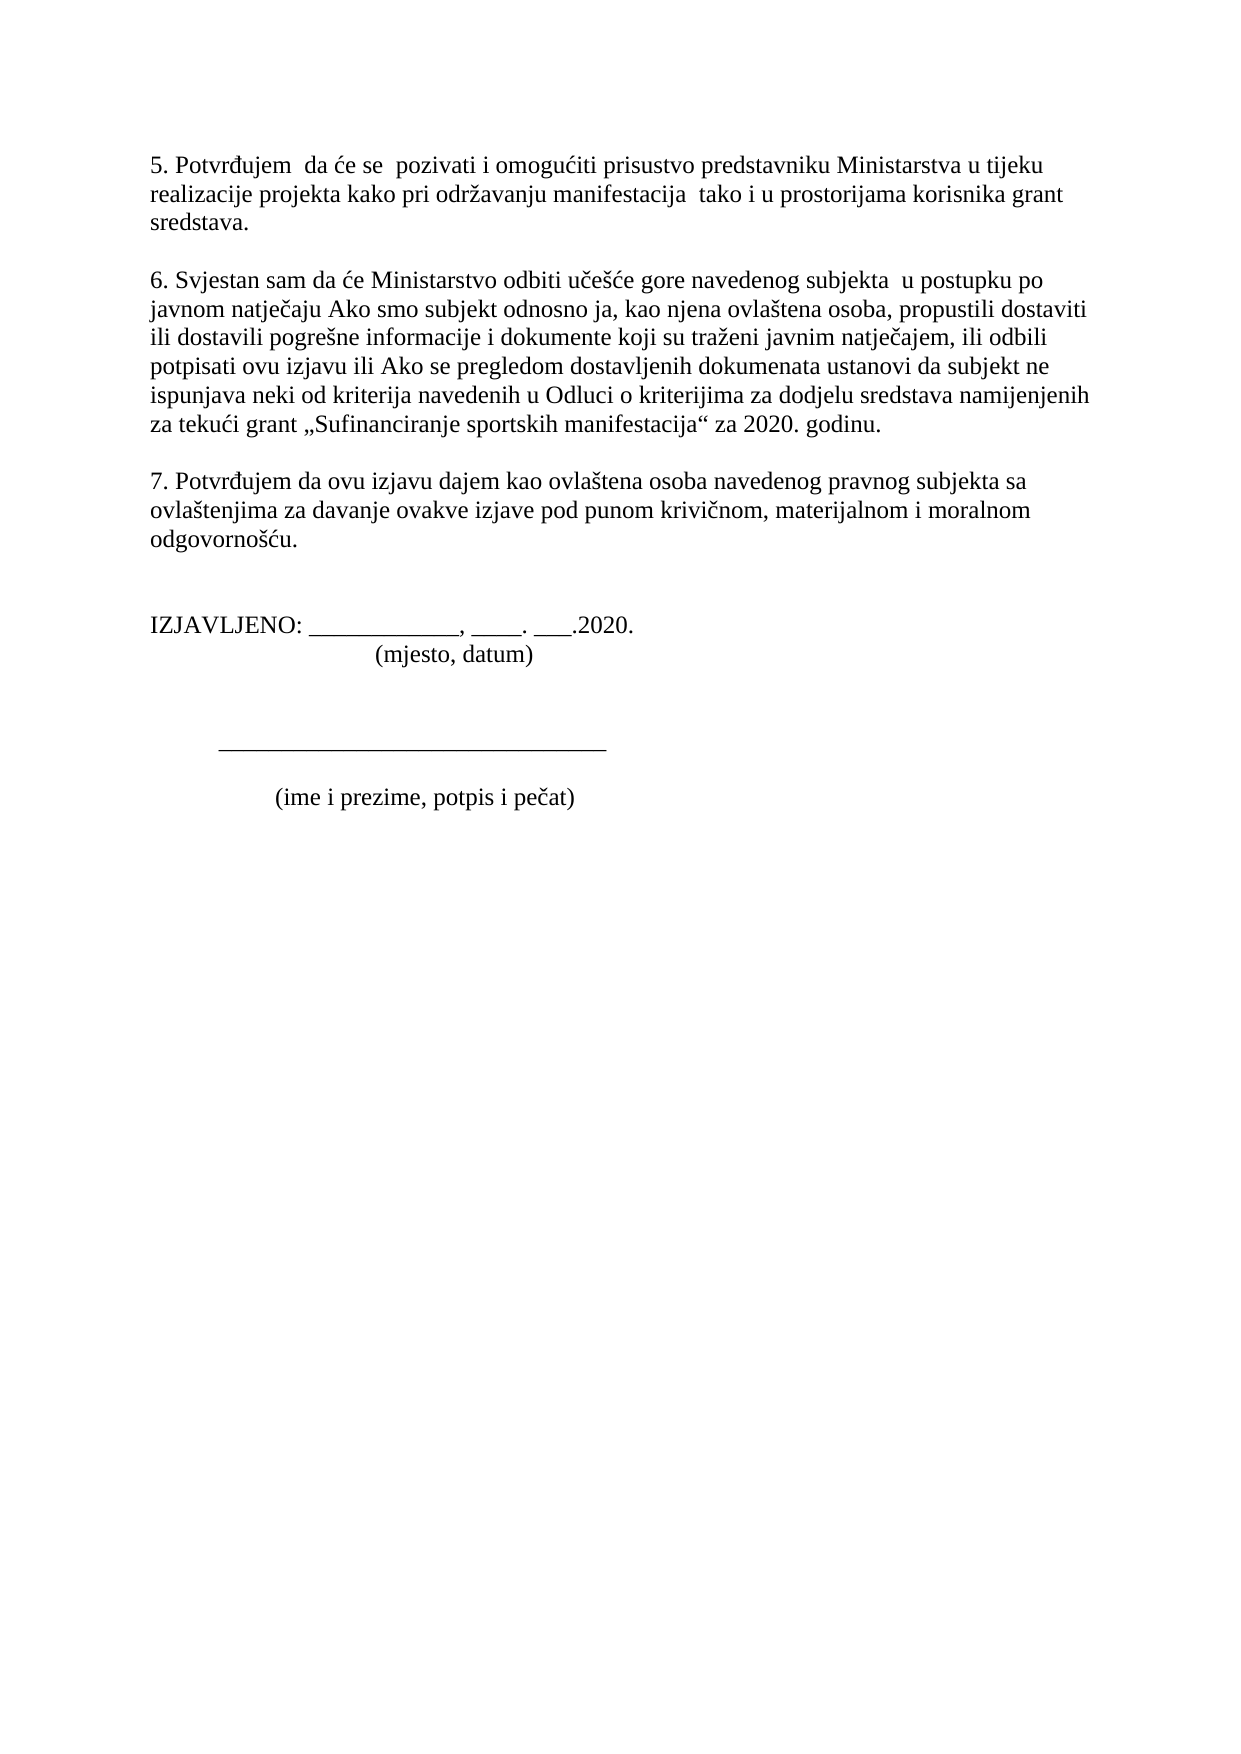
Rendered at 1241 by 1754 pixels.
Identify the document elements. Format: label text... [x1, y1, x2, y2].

text _______________________________ [150, 725, 1090, 754]
text 7. Potvrđujem da ovu izjavu dajem kao ovlaštena osoba navedenog pravnog subjekta sa ovlaštenjima za davanje ovakve izjave pod punom krivičnom, materijalnom i moralnom odgovornošću. [150, 466, 1090, 552]
text 5. Potvrđujem da će se pozivati i omogućiti prisustvo predstavniku Ministarstva u tijeku realizacije projekta kako pri održavanju manifestacija tako i u prostorijama korisnika grant sredstava. [150, 150, 1090, 236]
text (ime i prezime, potpis i pečat) [150, 782, 1090, 811]
text IZJAVLJENO: ____________, ____. ___.2020. [150, 610, 1090, 639]
text 6. Svjestan sam da će Ministarstvo odbiti učešće gore navedenog subjekta u postupku po javnom natječaju Ako smo subjekt odnosno ja, kao njena ovlaštena osoba, propustili dostaviti ili dostavili pogrešne informacije i dokumente koji su traženi javnim natječajem, ili odbili potpisati ovu izjavu ili Ako se pregledom dostavljenih dokumenata ustanovi da subjekt ne ispunjava neki od kriterija navedenih u Odluci o kriterijima za dodjelu sredstava namijenjenih za tekući grant „Sufinanciranje sportskih manifestacija“ za 2020. godinu. [150, 265, 1090, 437]
text (mjesto, datum) [150, 639, 1090, 667]
